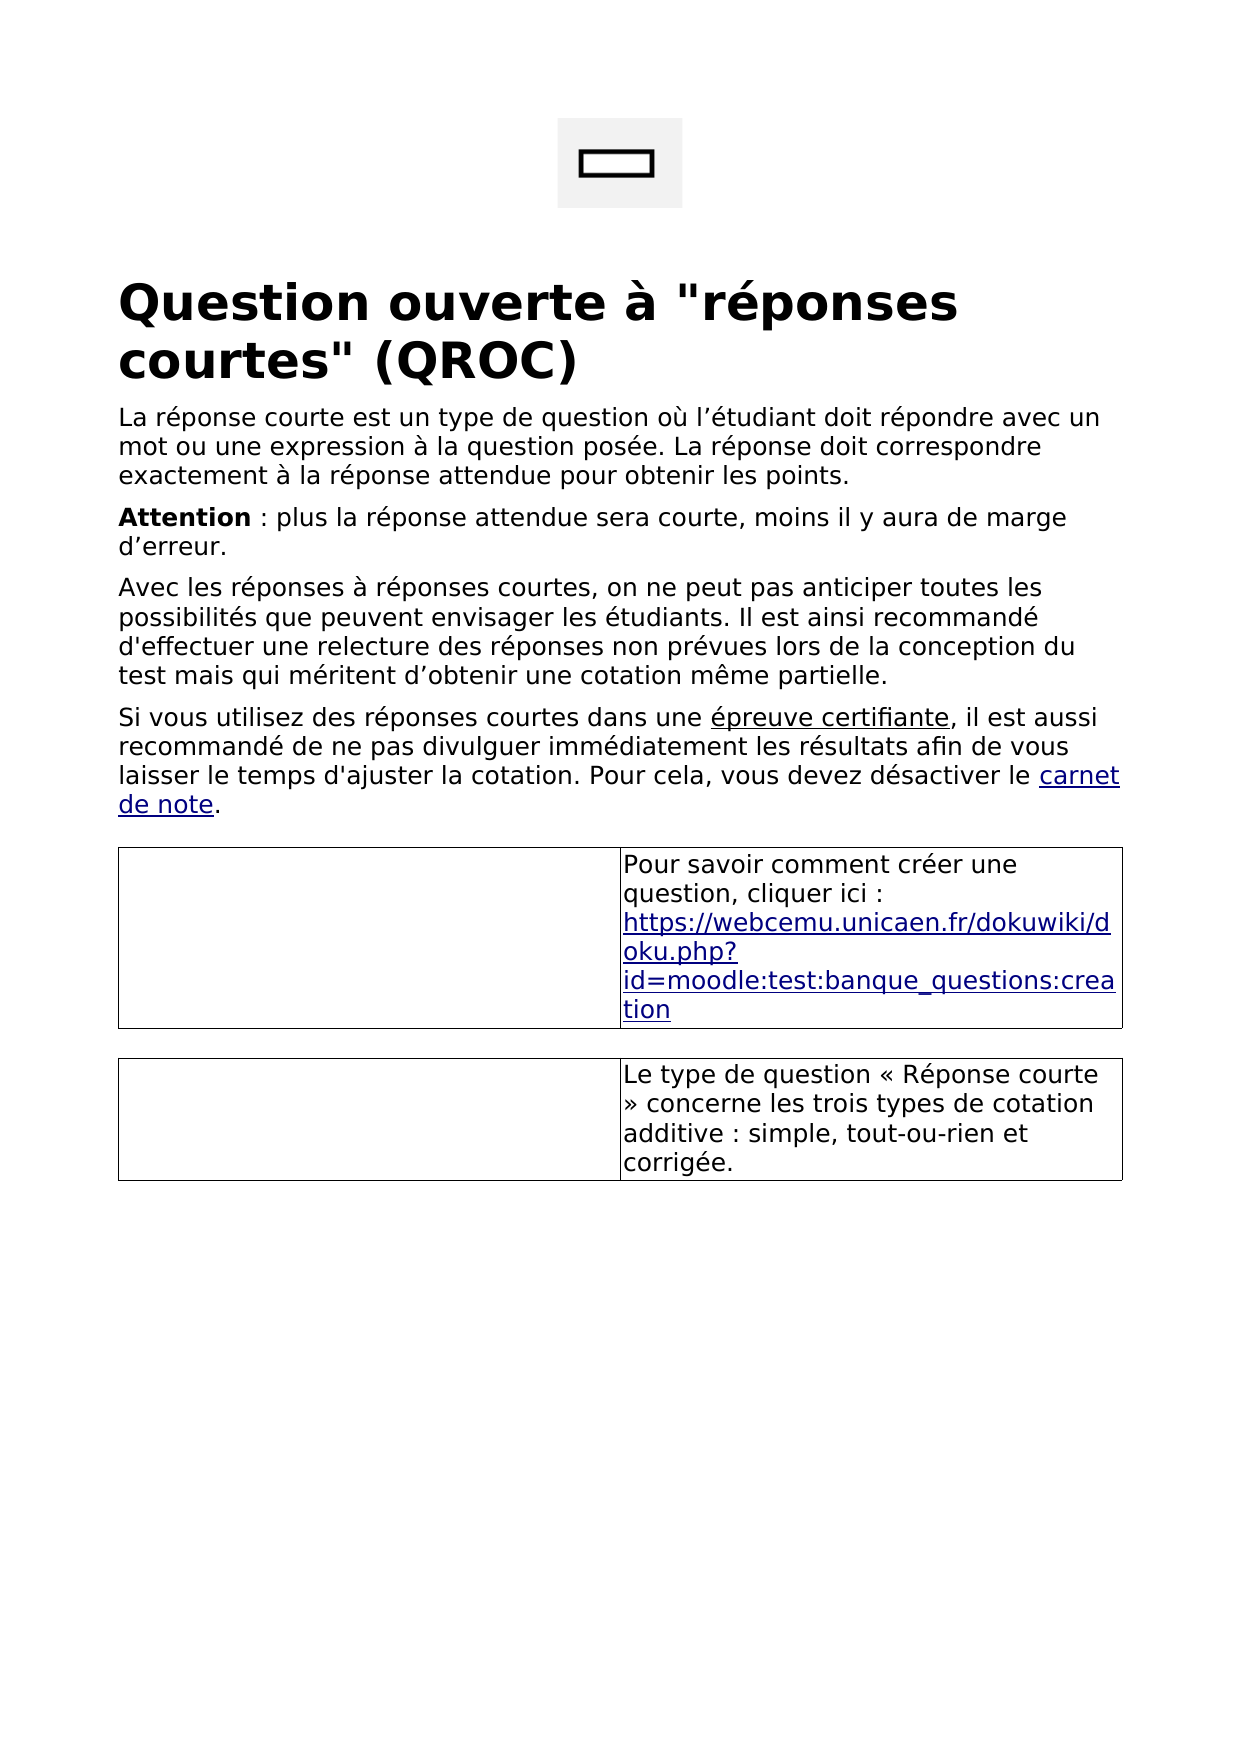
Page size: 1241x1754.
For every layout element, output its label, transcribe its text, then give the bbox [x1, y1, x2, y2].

text Avec les réponses à réponses courtes, on ne peut pas anticiper toutes les possibilités que peuvent envisager les étudiants. Il est ainsi recommandé d'effectuer une relecture des réponses non prévues lors de la conception du test mais qui méritent d’obtenir une cotation même partielle. [118, 574, 1122, 690]
table_header Le type de question « Réponse courte » concerne les trois types de cotation additive : simple, tout-ou-rien et corrigée. [621, 1059, 1122, 1180]
picture [557, 118, 683, 208]
subtitle Question ouverte à "réponses courtes" (QROC) [118, 274, 1122, 390]
table_header Pour savoir comment créer une question, cliquer ici : https://webcemu.unicaen.fr/dokuwiki/doku.php?id=moodle:test:banque_questions:creation [621, 848, 1122, 1028]
text La réponse courte est un type de question où l’étudiant doit répondre avec un mot ou une expression à la question posée. La réponse doit correspondre exactement à la réponse attendue pour obtenir les points. [118, 403, 1122, 490]
table_header [119, 1059, 620, 1180]
table_header [119, 848, 620, 1028]
text Si vous utilisez des réponses courtes dans une épreuve certifiante, il est aussi recommandé de ne pas divulguer immédiatement les résultats afin de vous laisser le temps d'ajuster la cotation. Pour cela, vous devez désactiver le carnet de note. [118, 703, 1122, 819]
text Attention : plus la réponse attendue sera courte, moins il y aura de marge d’erreur. [118, 503, 1122, 561]
